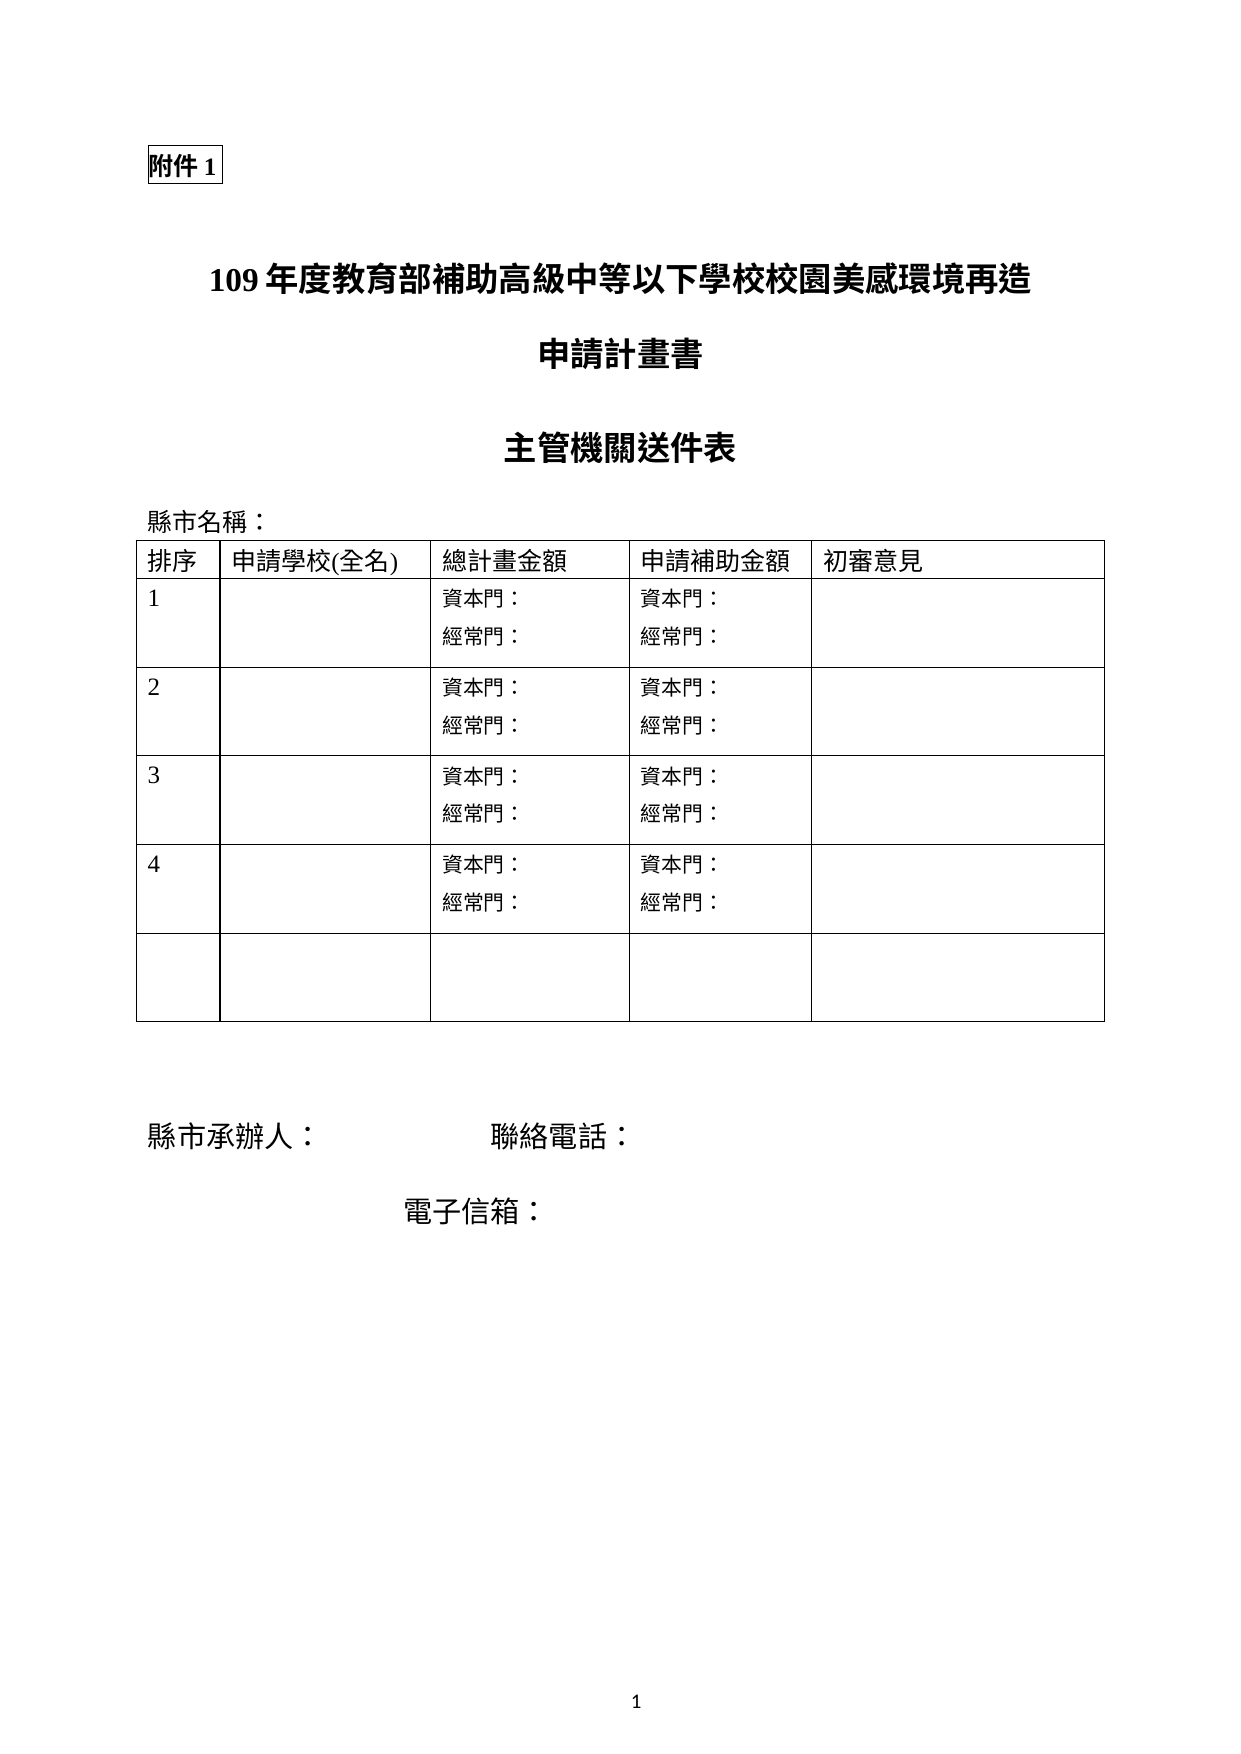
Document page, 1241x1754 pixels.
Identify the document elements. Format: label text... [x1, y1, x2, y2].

table_cell [221, 579, 430, 667]
table_cell 資本門： 經常門： [630, 756, 811, 844]
text 主管機關送件表 [148, 408, 1092, 483]
table_cell [812, 668, 1104, 755]
text 縣市名稱： [148, 502, 1092, 539]
table_cell [431, 934, 629, 1021]
table_cell [812, 756, 1104, 844]
table_cell [221, 756, 430, 844]
table_header 申請補助金額 [630, 541, 811, 578]
table_cell [221, 668, 430, 755]
text 縣市承辦人： 聯絡電話： [148, 1097, 1092, 1172]
table_cell 資本門： 經常門： [431, 845, 629, 933]
table_cell 資本門： 經常門： [431, 756, 629, 844]
text 電子信箱： [148, 1172, 1092, 1247]
text 申請計畫書 [148, 314, 1092, 389]
table_cell [630, 934, 811, 1021]
table_cell 資本門： 經常門： [630, 579, 811, 667]
table_cell [812, 579, 1104, 667]
table_cell 2 [137, 668, 219, 755]
table_header 總計畫金額 [431, 541, 629, 578]
table_cell 資本門： 經常門： [630, 668, 811, 755]
table_cell 4 [137, 845, 219, 933]
table_header 初審意見 [812, 541, 1104, 578]
table_cell [812, 934, 1104, 1021]
table_cell 資本門： 經常門： [431, 668, 629, 755]
table_cell 資本門： 經常門： [630, 845, 811, 933]
table_cell 1 [137, 579, 219, 667]
text 附件1 [148, 127, 1092, 202]
table_cell [137, 934, 219, 1021]
table_cell 3 [137, 756, 219, 844]
table_cell [221, 845, 430, 933]
table_cell [221, 934, 430, 1021]
text 109年度教育部補助高級中等以下學校校園美感環境再造 [148, 239, 1092, 314]
table_cell 資本門： 經常門： [431, 579, 629, 667]
table_header 排序 [137, 541, 219, 578]
table_header 申請學校(全名) [221, 541, 430, 578]
table_cell [812, 845, 1104, 933]
